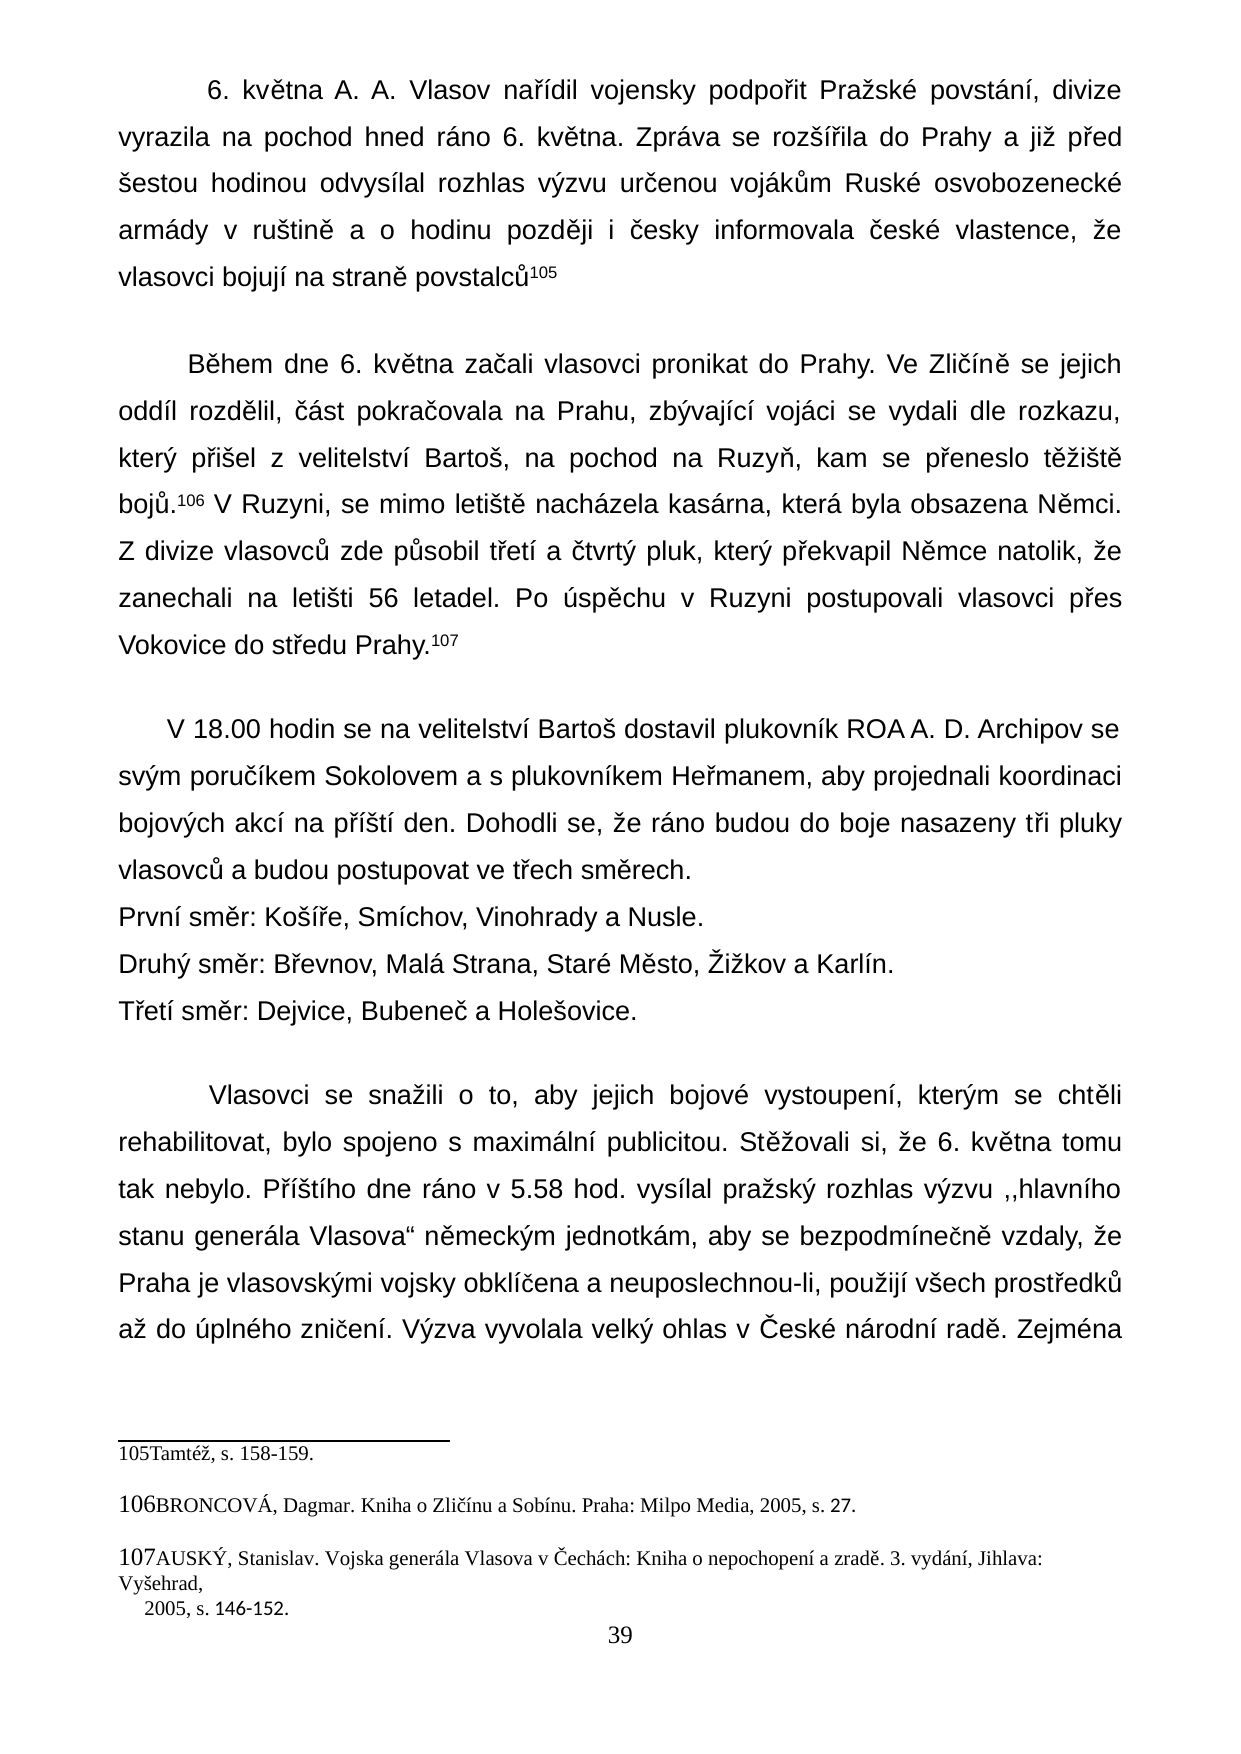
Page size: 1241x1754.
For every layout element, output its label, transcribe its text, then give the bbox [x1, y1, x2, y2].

text AUSKÝ, Stanislav. Vojska generála Vlasova v Čechách: Kniha o nepochopení a zradě. 3. vydání, Jihlava: Vyšehrad, [118, 1542, 1122, 1595]
text Vlasovci se snažili o to, aby jejich bojové vystoupení, kterým se chtěli rehabilitovat, bylo spojeno s maximální publicitou. Stěžovali si, že 6. května tomu tak nebylo. Příštího dne ráno v 5.58 hod. vysílal pražský rozhlas výzvu ,,hlavního stanu generála Vlasova“ německým jednotkám, aby se bezpodmínečně vzdaly, že Praha je vlasovskými vojsky obklíčena a neuposlechnou-li, použijí všech prostředků až do úplného zničení. Výzva vyvolala velký ohlas v České národní radě. Zejména [118, 1079, 1122, 1345]
text Tamtéž, s. 158-159. [118, 1441, 1122, 1465]
text Během dne 6. května začali vlasovci pronikat do Prahy. Ve Zličíně se jejich oddíl rozdělil, část pokračovala na Prahu, zbývající vojáci se vydali dle rozkazu, který přišel z velitelství Bartoš, na pochod na Ruzyň, kam se přeneslo těžiště bojů. V Ruzyni, se mimo letiště nacházela kasárna, která byla obsazena Němci. Z divize vlasovců zde působil třetí a čtvrtý pluk, který překvapil Němce natolik, že zanechali na letišti 56 letadel. Po úspěchu v Ruzyni postupovali vlasovci přes Vokovice do středu Prahy. [118, 346, 1122, 660]
text 2005, s. 146-152. [118, 1595, 1122, 1620]
text Druhý směr: Břevnov, Malá Strana, Staré Město, Žižkov a Karlín. [118, 948, 1122, 979]
text První směr: Košíře, Smíchov, Vinohrady a Nusle. [118, 901, 1122, 932]
text BRONCOVÁ, Dagmar. Kniha o Zličínu a Sobínu. Praha: Milpo Media, 2005, s. 27. [118, 1489, 1122, 1518]
text 6. května A. A. Vlasov nařídil vojensky podpořit Pražské povstání, divize vyrazila na pochod hned ráno 6. května. Zpráva se rozšířila do Prahy a již před šestou hodinou odvysílal rozhlas výzvu určenou vojákům Ruské osvobozenecké armády v ruštině a o hodinu později i česky informovala české vlastence, že vlasovci bojují na straně povstalců [118, 74, 1122, 292]
text Třetí směr: Dejvice, Bubeneč a Holešovice. [118, 995, 1122, 1026]
text V 18.00 hodin se na velitelství Bartoš dostavil plukovník ROA A. D. Archipov se svým poručíkem Sokolovem a s plukovníkem Heřmanem, aby projednali koordinaci bojových akcí na příští den. Dohodli se, že ráno budou do boje nasazeny tři pluky vlasovců a budou postupovat ve třech směrech. [118, 713, 1122, 885]
